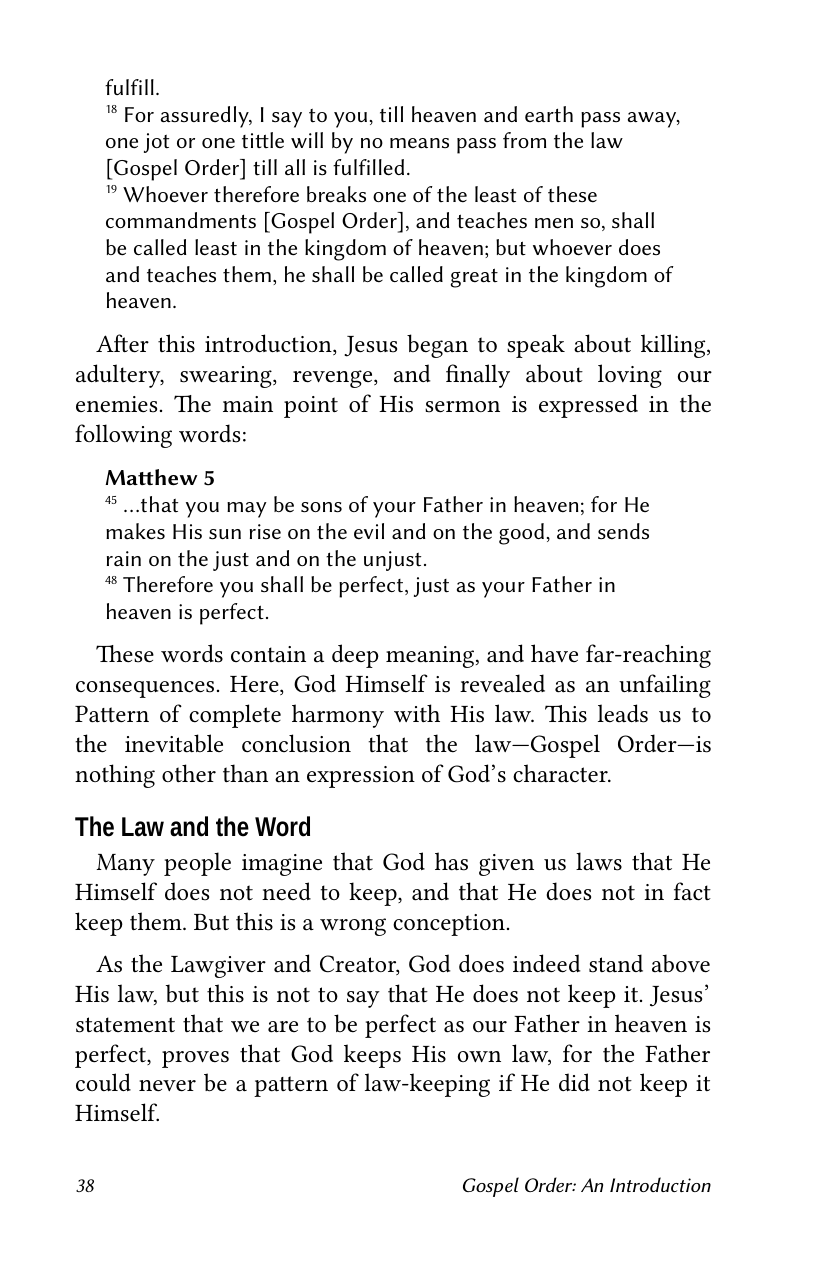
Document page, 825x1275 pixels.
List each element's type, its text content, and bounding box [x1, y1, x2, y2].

text After this introduction, Jesus began to speak about killing, adultery, swearing, revenge, and finally about loving our enemies. The main point of His sermon is expressed in the following words: [75, 330, 712, 448]
text Matthew 5 [105, 464, 712, 491]
text These words contain a deep meaning, and have far-reaching consequences. Here, God Himself is revealed as an unfailing Pattern of complete harmony with His law. This leads us to the inevitable conclusion that the law—Gospel Order—is nothing other than an expression of God’s character. [75, 641, 712, 789]
text fulfill. [105, 75, 682, 101]
subtitle The Law and the Word [75, 811, 712, 842]
text 18 For assuredly, I say to you, till heaven and earth pass away, one jot or one tittle will by no means pass from the law [Gospel Order] till all is fulfilled. [105, 102, 682, 181]
text 48 Therefore you shall be perfect, just as your Father in heaven is perfect. [105, 572, 682, 625]
text Many people imagine that God has given us laws that He Himself does not need to keep, and that He does not in fact keep them. But this is a wrong conception. [75, 848, 712, 936]
text 19 Whoever therefore breaks one of the least of these commandments [Gospel Order], and teaches men so, shall be called least in the kingdom of heaven; but whoever does and teaches them, he shall be called great in the kingdom of heaven. [105, 182, 682, 314]
text 45 ...that you may be sons of your Father in heaven; for He makes His sun rise on the evil and on the good, and sends rain on the just and on the unjust. [105, 492, 682, 572]
text As the Lawgiver and Creator, God does indeed stand above His law, but this is not to say that He does not keep it. Jesus’ statement that we are to be perfect as our Father in heaven is perfect, proves that God keeps His own law, for the Father could never be a pattern of law-keeping if He did not keep it Himself. [75, 950, 712, 1128]
